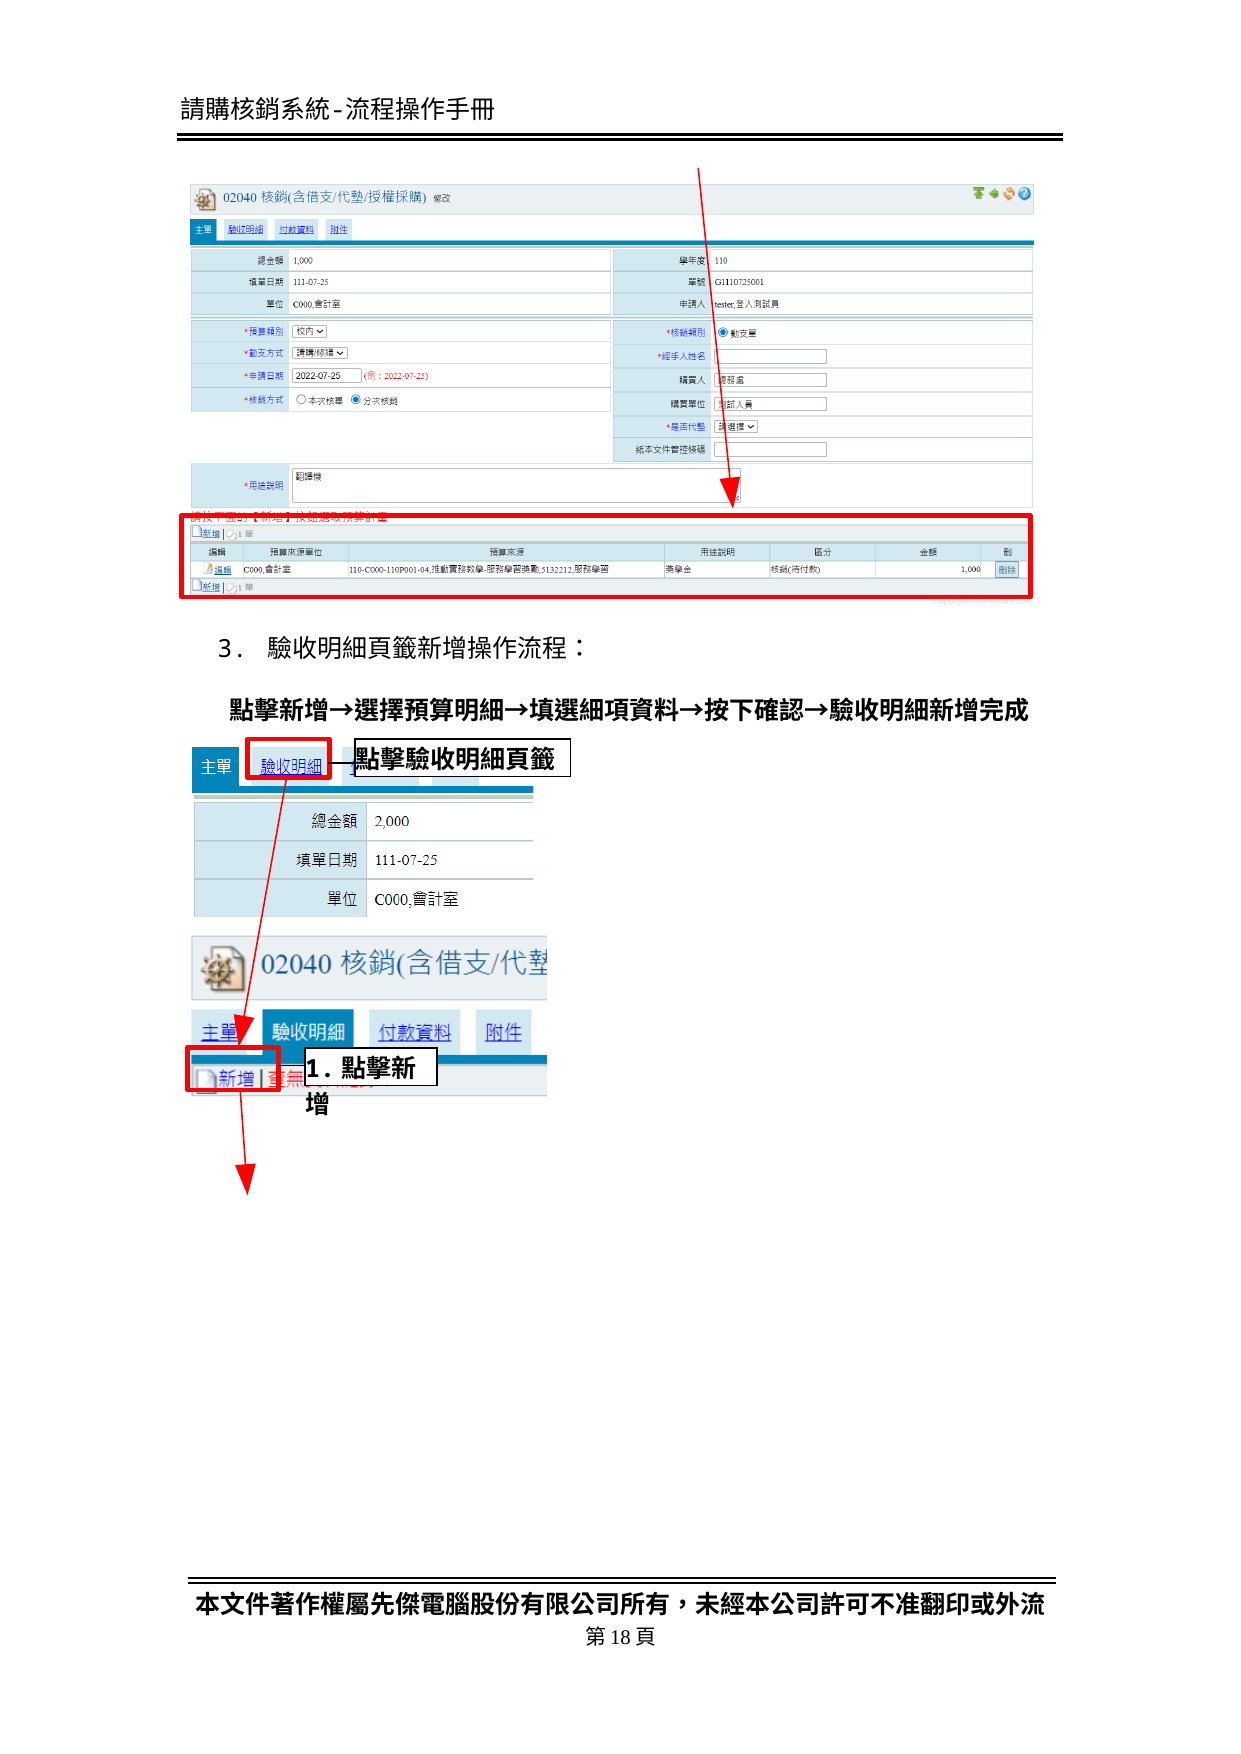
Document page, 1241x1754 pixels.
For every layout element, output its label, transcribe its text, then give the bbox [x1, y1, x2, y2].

subtitle 驗收明細頁籤新增操作流程： [217, 604, 1053, 667]
text 點擊新增→選擇預算明細→填選細項資料→按下確認→驗收明細新增完成 [229, 667, 1053, 729]
